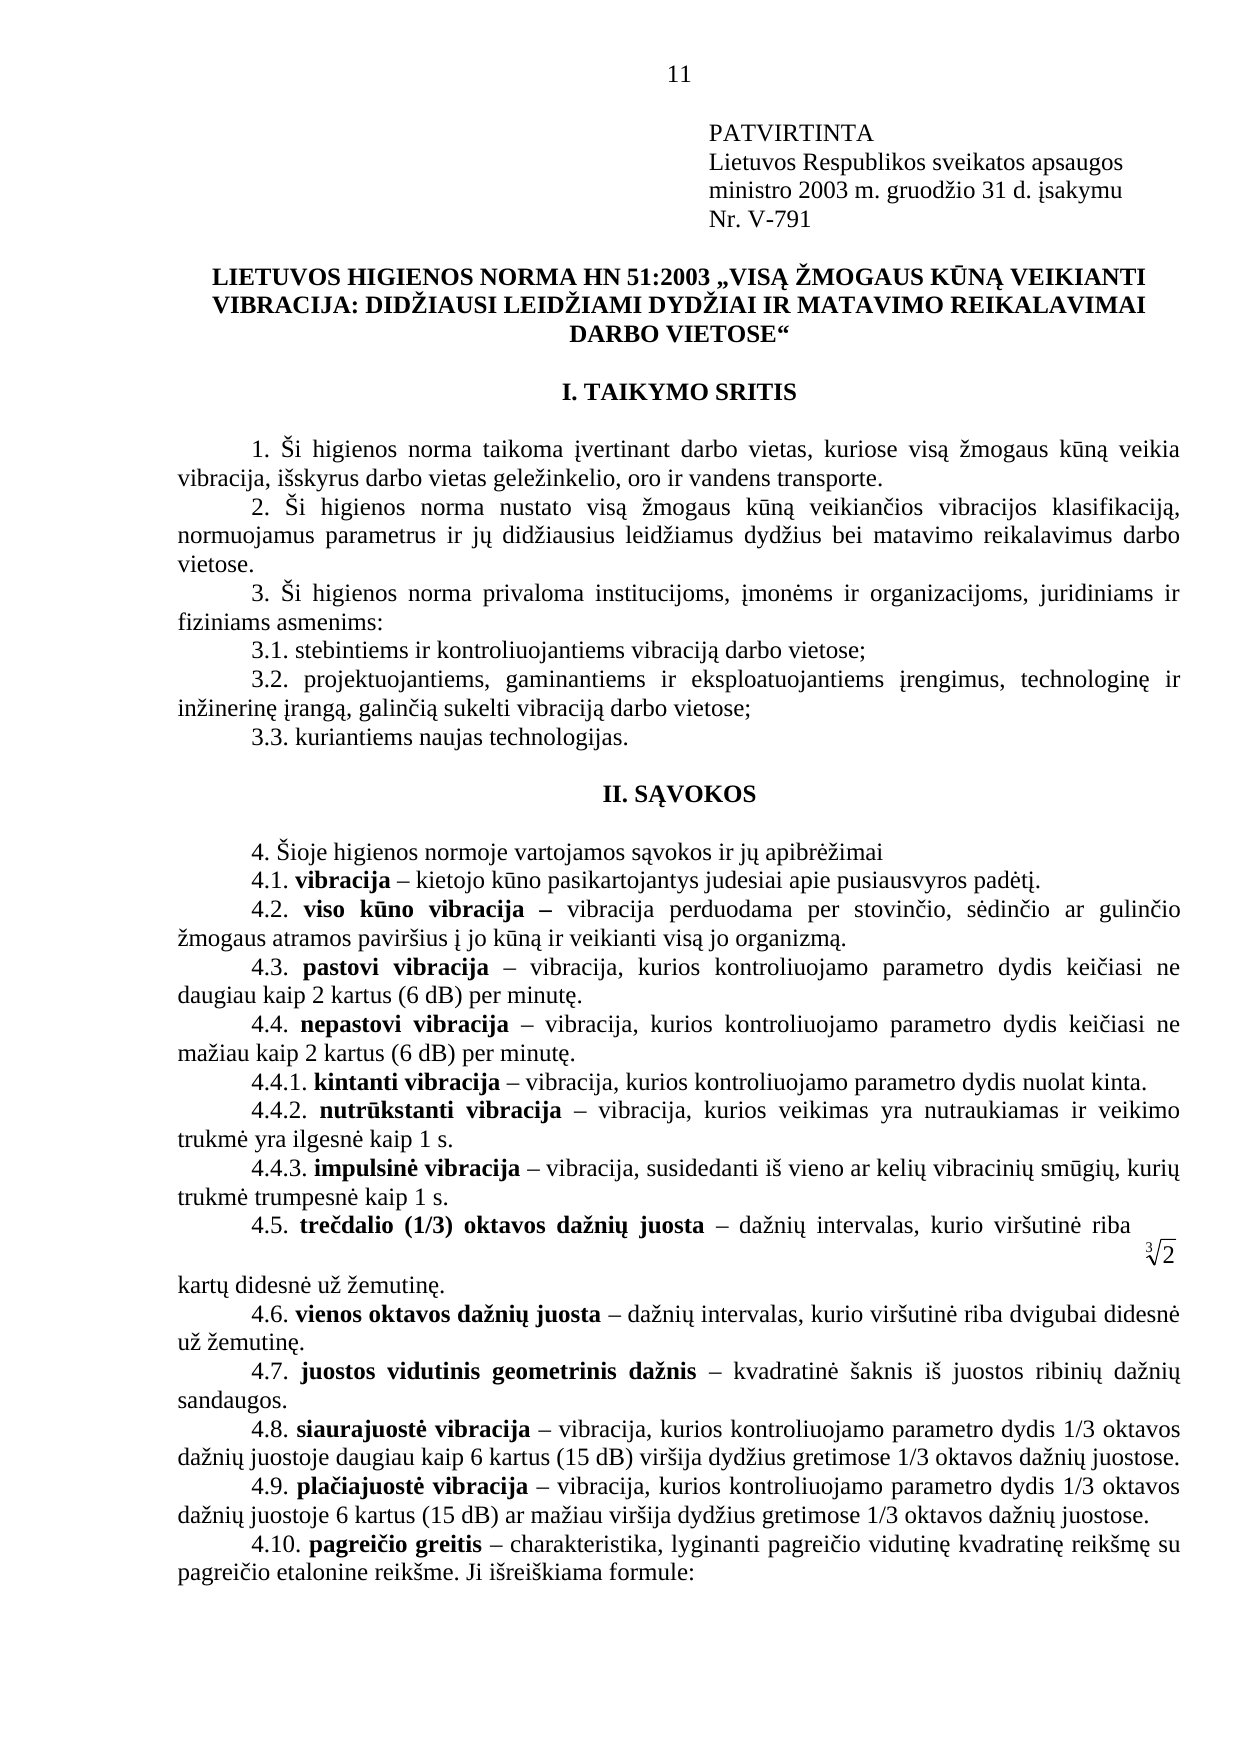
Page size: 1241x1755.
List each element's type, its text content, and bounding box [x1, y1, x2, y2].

text PATVIRTINTA [709, 118, 1181, 147]
text 3.2. projektuojantiems, gaminantiems ir eksploatuojantiems įrengimus, technologinę ir inžinerinę įrangą, galinčią sukelti vibraciją darbo vietose; [177, 664, 1181, 722]
text 4.2. viso kūno vibracija – vibracija perduodama per stovinčio, sėdinčio ar gulinčio žmogaus atramos paviršius į jo kūną ir veikianti visą jo organizmą. [177, 894, 1181, 952]
text 4.5. trečdalio (1/3) oktavos dažnių juosta – dažnių intervalas, kurio viršutinė riba kartų didesnė už žemutinę. [177, 1211, 1181, 1299]
text ministro 2003 m. gruodžio 31 d. įsakymu [177, 176, 1181, 204]
text 2. Ši higienos norma nustato visą žmogaus kūną veikiančios vibracijos klasifikaciją, normuojamus parametrus ir jų didžiausius leidžiamus dydžius bei matavimo reikalavimus darbo vietose. [177, 492, 1181, 578]
text 3.3. kuriantiems naujas technologijas. [177, 722, 1181, 751]
text 4. Šioje higienos normoje vartojamos sąvokos ir jų apibrėžimai [177, 837, 1181, 866]
text 4.6. vienos oktavos dažnių juosta – dažnių intervalas, kurio viršutinė riba dvigubai didesnė už žemutinę. [177, 1299, 1181, 1356]
text 3. Ši higienos norma privaloma institucijoms, įmonėms ir organizacijoms, juridiniams ir fiziniams asmenims: [177, 578, 1181, 636]
text Nr. V-791 [177, 204, 1181, 233]
text II. SĄVOKOS [177, 779, 1181, 808]
text 4.4.1. kintanti vibracija – vibracija, kurios kontroliuojamo parametro dydis nuolat kinta. [177, 1067, 1181, 1096]
text 1. Ši higienos norma taikoma įvertinant darbo vietas, kuriose visą žmogaus kūną veikia vibracija, išskyrus darbo vietas geležinkelio, oro ir vandens transporte. [177, 434, 1181, 492]
text 4.4.2. nutrūkstanti vibracija – vibracija, kurios veikimas yra nutraukiamas ir veikimo trukmė yra ilgesnė kaip 1 s. [177, 1096, 1181, 1153]
text 4.8. siaurajuostė vibracija – vibracija, kurios kontroliuojamo parametro dydis 1/3 oktavos dažnių juostoje daugiau kaip 6 kartus (15 dB) viršija dydžius gretimose 1/3 oktavos dažnių juostose. [177, 1414, 1181, 1471]
text LIETUVOS HIGIENOS NORMA HN 51:2003 „VISĄ ŽMOGAUS KŪNĄ VEIKIANTI VIBRACIJA: Didžiausi leidžiami dydžiai ir matavimo reikalavimai darbo vietose“ [177, 262, 1181, 348]
text 3.1. stebintiems ir kontroliuojantiems vibraciją darbo vietose; [177, 636, 1181, 664]
text Lietuvos Respublikos sveikatos apsaugos [177, 147, 1181, 176]
text 4.9. plačiajuostė vibracija – vibracija, kurios kontroliuojamo parametro dydis 1/3 oktavos dažnių juostoje 6 kartus (15 dB) ar mažiau viršija dydžius gretimose 1/3 oktavos dažnių juostose. [177, 1471, 1181, 1529]
text 4.4. nepastovi vibracija – vibracija, kurios kontroliuojamo parametro dydis keičiasi ne mažiau kaip 2 kartus (6 dB) per minutę. [177, 1009, 1181, 1067]
text 4.7. juostos vidutinis geometrinis dažnis – kvadratinė šaknis iš juostos ribinių dažnių sandaugos. [177, 1356, 1181, 1414]
text 4.3. pastovi vibracija – vibracija, kurios kontroliuojamo parametro dydis keičiasi ne daugiau kaip 2 kartus (6 dB) per minutę. [177, 952, 1181, 1009]
text 4.4.3. impulsinė vibracija – vibracija, susidedanti iš vieno ar kelių vibracinių smūgių, kurių trukmė trumpesnė kaip 1 s. [177, 1153, 1181, 1211]
text 4.1. vibracija – kietojo kūno pasikartojantys judesiai apie pusiausvyros padėtį. [177, 866, 1181, 894]
text I. TAIKYMO SRITIS [177, 377, 1181, 406]
text 4.10. pagreičio greitis – charakteristika, lyginanti pagreičio vidutinę kvadratinę reikšmę su pagreičio etalonine reikšme. Ji išreiškiama formule: [177, 1529, 1181, 1586]
